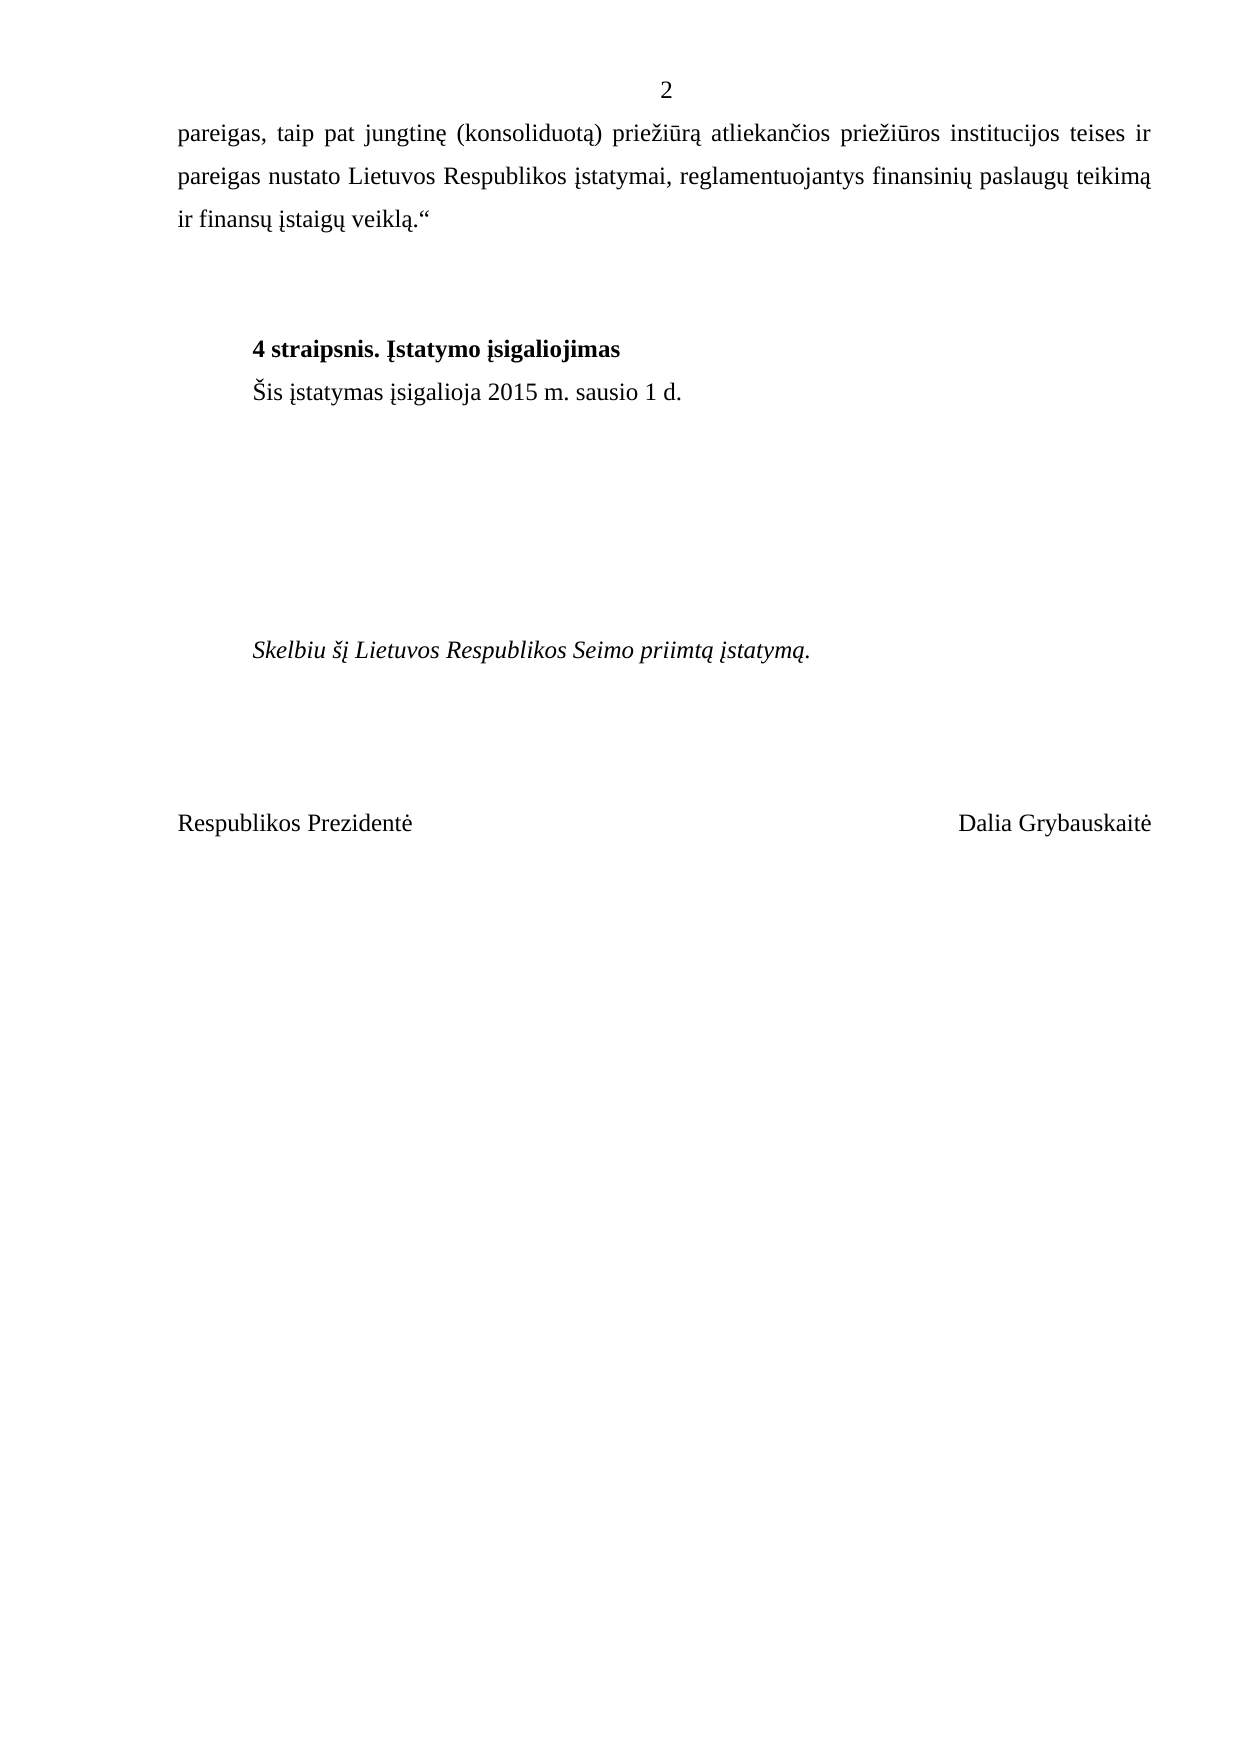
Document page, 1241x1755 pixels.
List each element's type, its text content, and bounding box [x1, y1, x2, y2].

text pareigas, taip pat jungtinę (konsoliduotą) priežiūrą atliekančios priežiūros institucijos teises ir pareigas nustato Lietuvos Respublikos įstatymai, reglamentuojantys finansinių paslaugų teikimą ir finansų įstaigų veiklą.“ [177, 118, 1152, 233]
text Skelbiu šį Lietuvos Respublikos Seimo priimtą įstatymą. [177, 636, 1152, 664]
text Respublikos Prezidentė Dalia Grybauskaitė [177, 808, 1152, 837]
text 4 straipsnis. Įstatymo įsigaliojimas [177, 334, 1151, 362]
text Šis įstatymas įsigalioja 2015 m. sausio 1 d. [177, 377, 1152, 406]
